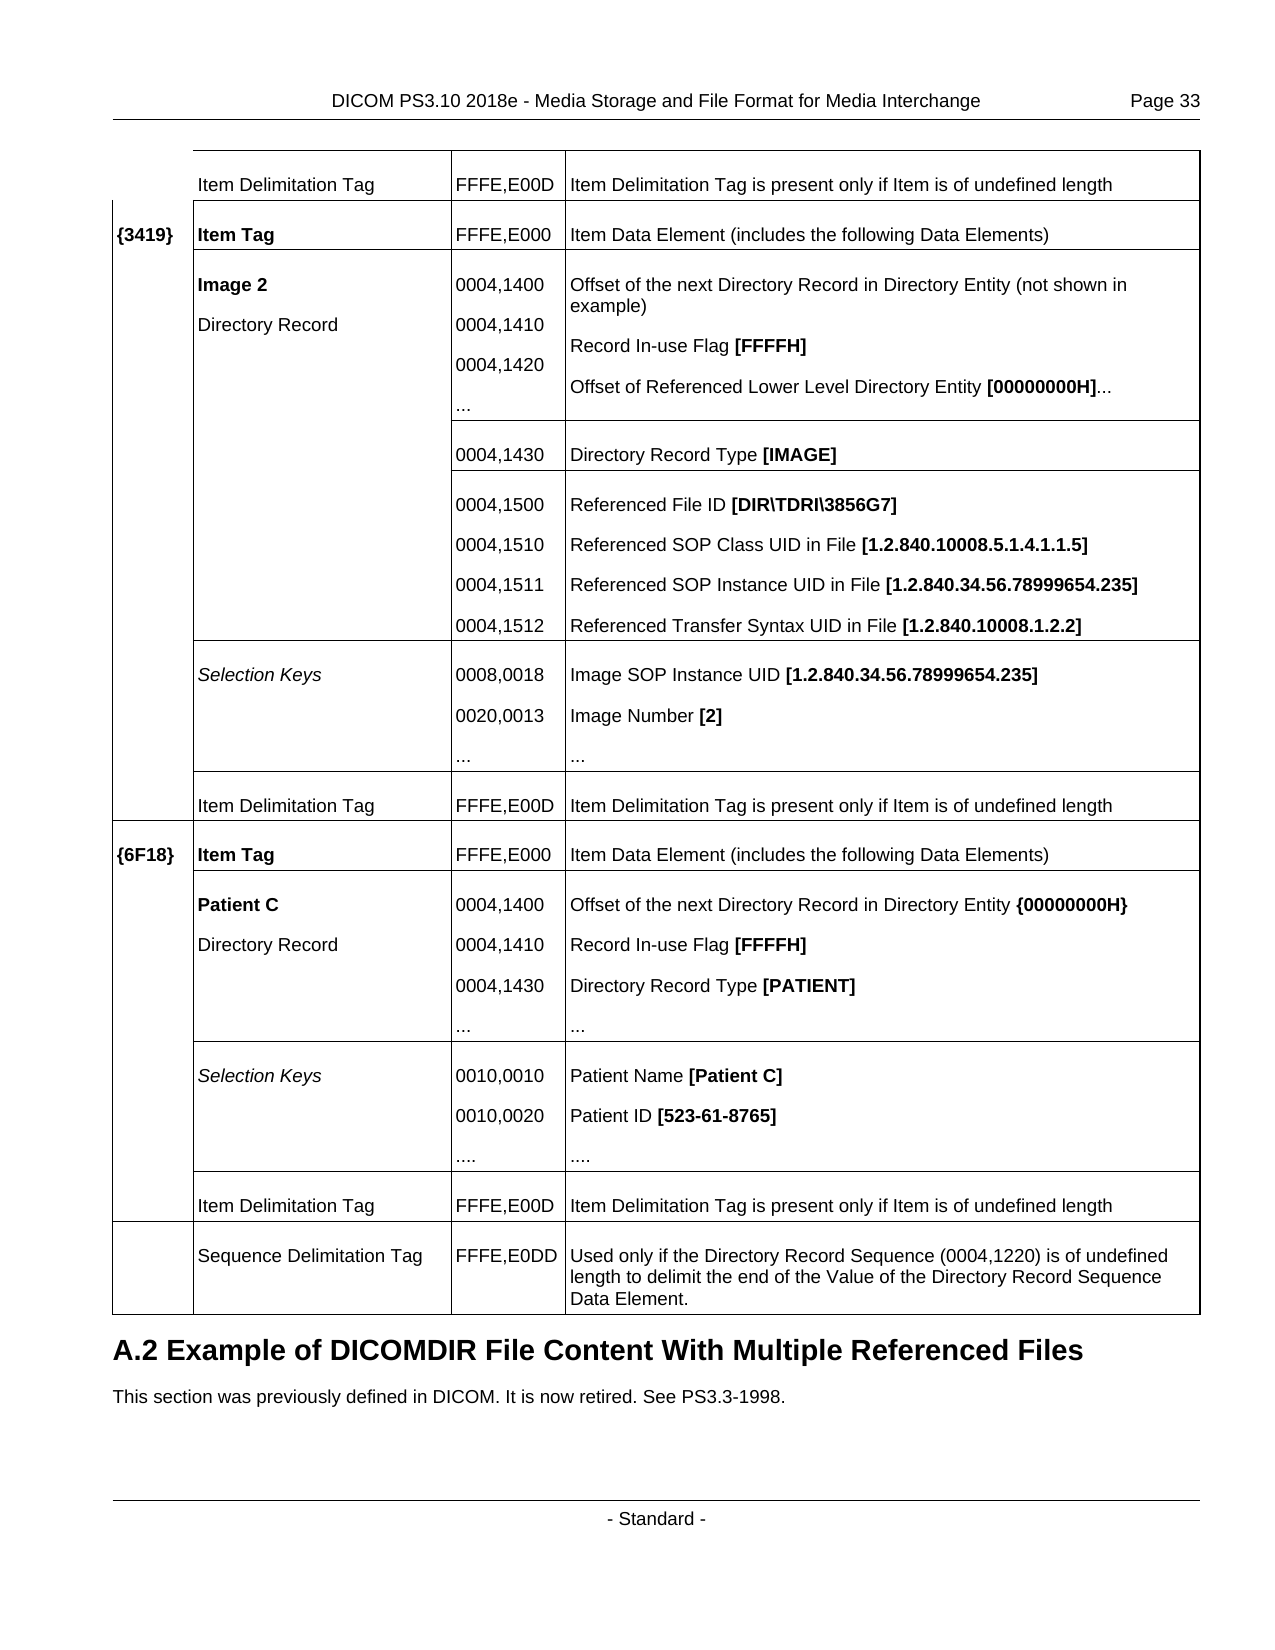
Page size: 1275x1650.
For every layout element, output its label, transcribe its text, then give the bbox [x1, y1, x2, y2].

table_cell Item Tag [194, 821, 451, 870]
table_cell FFFE,E00D [452, 1172, 565, 1221]
table_cell Used only if the Directory Record Sequence (0004,1220) is of undefined length to delimit the end of the Value of the Directory Record Sequence Data Element. [566, 1222, 1199, 1313]
table_cell {3419} [113, 200, 193, 820]
table_cell 0004,1500 0004,1510 0004,1511 0004,1512 [452, 471, 565, 640]
table_cell Item Delimitation Tag is present only if Item is of undefined length [566, 151, 1199, 200]
table_cell Item Delimitation Tag [194, 772, 451, 820]
table_cell [113, 1222, 193, 1313]
table_cell Selection Keys [194, 641, 451, 771]
table_cell Item Data Element (includes the following Data Elements) [566, 821, 1199, 870]
table_cell Directory Record Type [IMAGE] [566, 421, 1199, 470]
table_cell Image 2 Directory Record [194, 250, 451, 640]
table_cell 0008,0018 0020,0013 ... [452, 641, 565, 771]
table_cell Referenced File ID [DIR\TDRI\3856G7] Referenced SOP Class UID in File [1.2.840.10008.5.1.4.1.1.5] Referenced SOP Instance UID in File [1.2.840.34.56.78999654.235] Referenced Transfer Syntax UID in File [1.2.840.10008.1.2.2] [566, 471, 1199, 640]
table_cell Patient Name [Patient C] Patient ID [523-61-8765] .... [566, 1042, 1199, 1171]
table_cell 0004,1400 0004,1410 0004,1420 ... [452, 250, 565, 420]
table_cell Offset of the next Directory Record in Directory Entity {00000000H} Record In-use Flag [FFFFH] Directory Record Type [PATIENT] ... [566, 871, 1199, 1041]
table_cell 0004,1400 0004,1410 0004,1430 ... [452, 871, 565, 1041]
table_cell Item Delimitation Tag is present only if Item is of undefined length [566, 1172, 1199, 1221]
table_cell Offset of the next Directory Record in Directory Entity (not shown in example) Record In-use Flag [FFFFH] Offset of Referenced Lower Level Directory Entity [00000000H]... [566, 250, 1199, 420]
table_cell Item Delimitation Tag is present only if Item is of undefined length [566, 772, 1199, 820]
table_cell 0010,0010 0010,0020 .... [452, 1042, 565, 1171]
table_cell FFFE,E00D [452, 772, 565, 820]
table_cell FFFE,E0DD [452, 1222, 565, 1313]
table_cell Sequence Delimitation Tag [194, 1222, 451, 1313]
table_cell Item Data Element (includes the following Data Elements) [566, 201, 1199, 249]
table_cell Selection Keys [194, 1042, 451, 1171]
text This section was previously defined in DICOM. It is now retired. See PS3.3-1998. [112, 1386, 1200, 1407]
table_cell FFFE,E000 [452, 821, 565, 870]
table_cell 0004,1430 [452, 421, 565, 470]
table_cell Patient C Directory Record [194, 871, 451, 1041]
table_cell Item Tag [194, 201, 451, 249]
text A.2 Example of DICOMDIR File Content With Multiple Referenced Files [112, 1333, 1200, 1367]
table_cell Item Delimitation Tag [193, 151, 451, 200]
table_cell FFFE,E000 [452, 201, 565, 249]
table_cell {6F18} [113, 821, 193, 1221]
table_cell FFFE,E00D [452, 151, 565, 200]
table_cell Image SOP Instance UID [1.2.840.34.56.78999654.235] Image Number [2] ... [566, 641, 1199, 771]
table_cell Item Delimitation Tag [194, 1172, 451, 1221]
